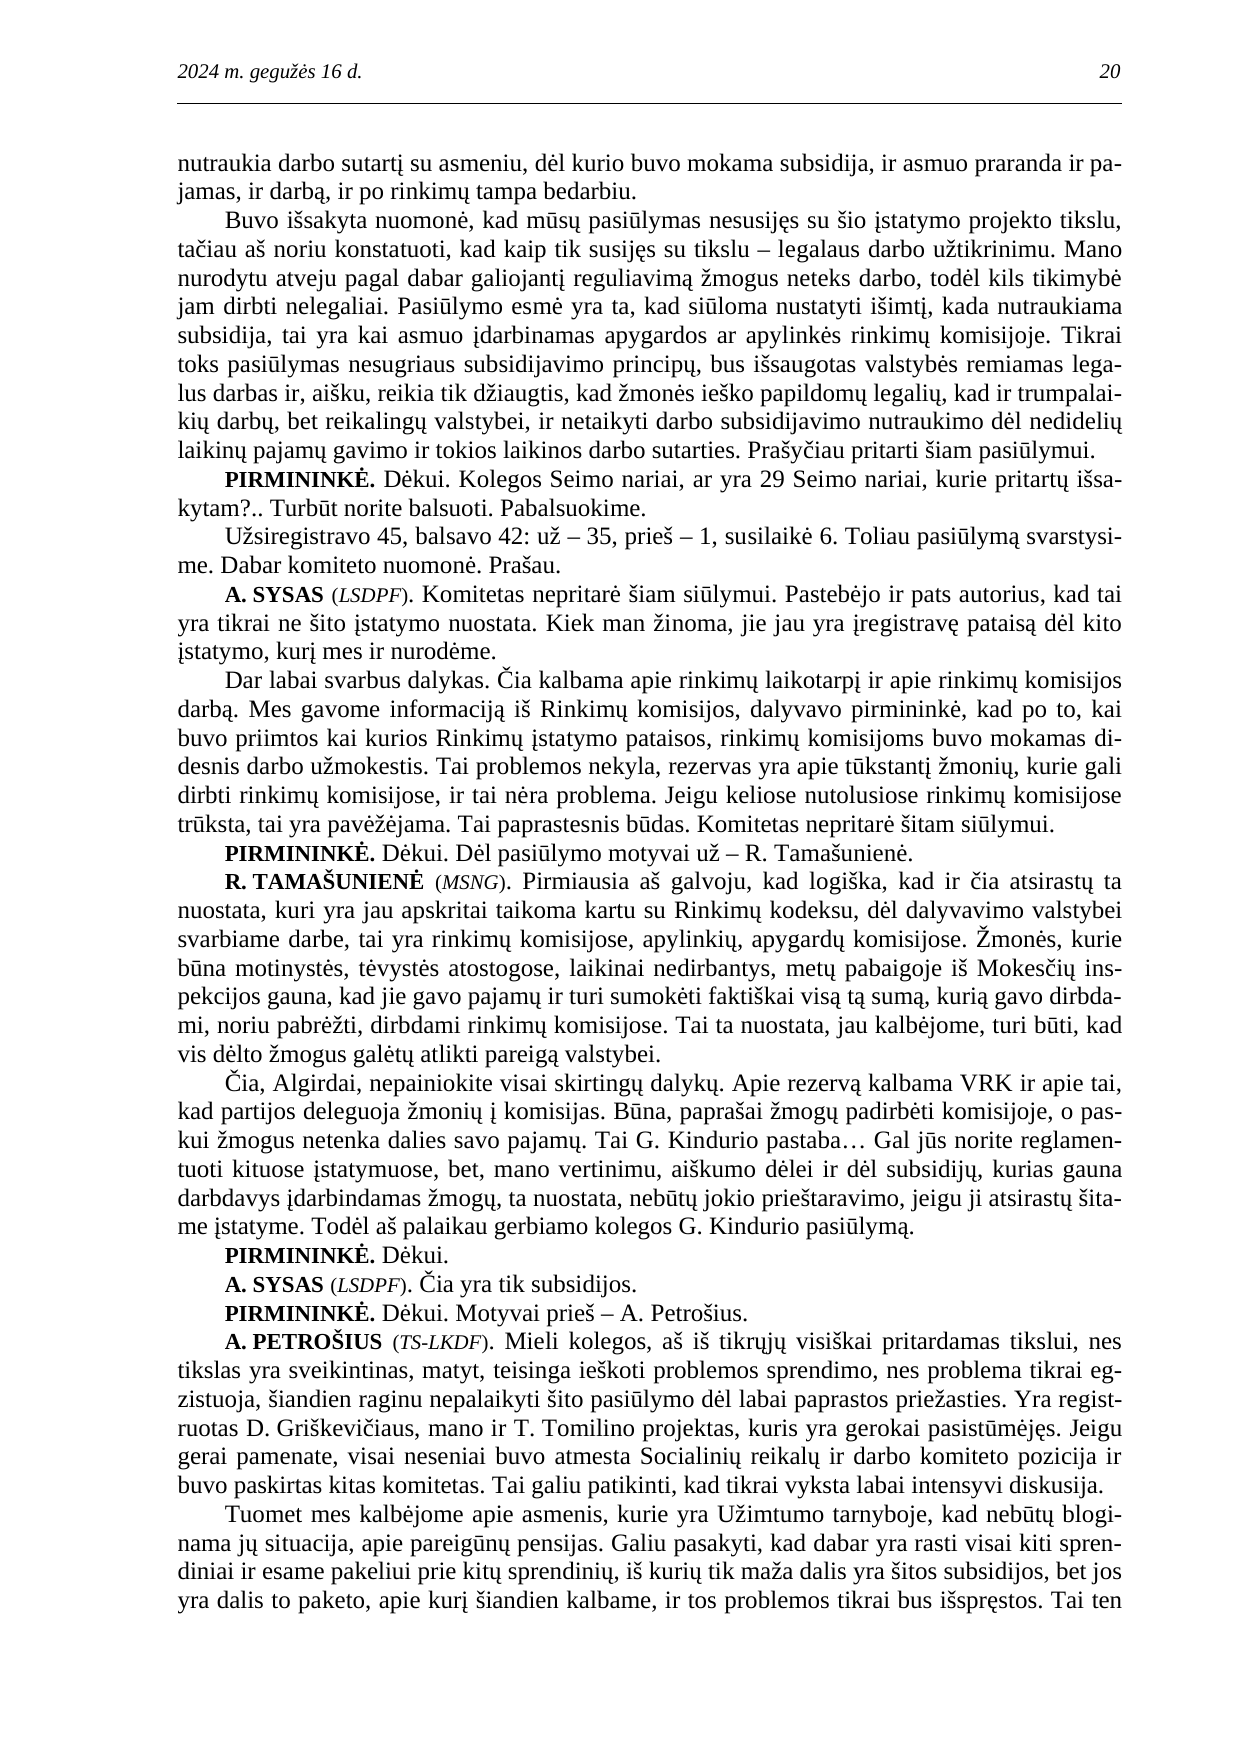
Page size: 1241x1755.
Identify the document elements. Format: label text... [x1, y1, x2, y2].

text A. PETROŠIUS (TS-LKDF). Mie­li ko­le­gos, aš iš tik­rų­jų vi­siš­kai pri­tar­da­mas tiks­lui, nes tiks­las yra svei­kin­ti­nas, ma­tyt, tei­sin­ga ieš­ko­ti pro­ble­mos spren­di­mo, nes pro­ble­ma tik­rai eg­zis­tuo­ja, šian­dien ra­gi­nu ne­pa­lai­ky­ti ši­to pa­siū­ly­mo dėl la­bai pa­pras­tos prie­žas­ties. Yra re­gist­ruo­tas D. Griš­ke­vi­čiaus, ma­no ir T. To­mi­li­no pro­jek­tas, ku­ris yra ge­ro­kai pa­si­stū­mė­jęs. Jei­gu ge­rai pa­me­na­te, vi­sai ne­se­niai bu­vo at­mes­ta So­cia­li­nių rei­ka­lų ir dar­bo ko­mi­te­to po­zi­ci­ja ir bu­vo pa­skir­tas ki­tas ko­mi­te­tas. Tai ga­liu pa­ti­kin­ti, kad tik­rai vyks­ta la­bai in­ten­sy­vi dis­ku­si­ja. [177, 1326, 1122, 1499]
text Bu­vo iš­sa­ky­ta nuo­mo­nė, kad mū­sų pa­siū­ly­mas ne­su­si­jęs su šio įsta­ty­mo pro­jek­to tiks­lu, ta­čiau aš no­riu kon­sta­tuo­ti, kad kaip tik su­si­jęs su tiks­lu – le­ga­laus dar­bo už­tik­ri­ni­mu. Ma­no nu­ro­dy­tu at­ve­ju pa­gal da­bar ga­lio­jan­tį re­gu­lia­vi­mą žmo­gus ne­teks dar­bo, to­dėl kils ti­ki­my­bė jam dirb­ti ne­le­ga­liai. Pa­siū­ly­mo es­mė yra ta, kad siū­lo­ma nu­sta­ty­ti iš­im­tį, ka­da nu­trau­kia­ma sub­si­di­ja, tai yra kai as­muo įdar­bi­na­mas apy­gar­dos ar apy­lin­kės rin­ki­mų ko­mi­si­jo­je. Tik­rai toks pa­siū­ly­mas ne­su­griaus sub­si­di­ja­vi­mo prin­ci­pų, bus iš­sau­go­tas vals­ty­bės re­mia­mas le­ga­lus dar­bas ir, aiš­ku, rei­kia tik džiaug­tis, kad žmo­nės ieš­ko pa­pil­do­mų le­ga­lių, kad ir trum­pa­lai­kių dar­bų, bet rei­ka­lin­gų vals­ty­bei, ir ne­tai­ky­ti dar­bo sub­si­di­ja­vi­mo nu­trau­ki­mo dėl ne­di­de­lių lai­ki­nų pa­ja­mų ga­vi­mo ir to­kios lai­ki­nos dar­bo su­tar­ties. Pra­šy­čiau pri­tar­ti šiam pa­siū­ly­mui. [177, 205, 1122, 464]
text PIRMININKĖ. Dė­kui. Ko­le­gos Sei­mo na­riai, ar yra 29 Sei­mo na­riai, ku­rie pri­tar­tų iš­sa­ky­tam?.. Tur­būt no­ri­te bal­suo­ti. Pa­bal­suo­ki­me. [177, 464, 1122, 521]
text Už­si­re­gist­ra­vo 45, bal­sa­vo 42: už – 35, prieš – 1, su­si­lai­kė 6. To­liau pa­siū­ly­mą svars­ty­si­me. Da­bar ko­mi­te­to nuo­mo­nė. Pra­šau. [177, 521, 1122, 579]
text PIRMININKĖ. Dė­kui. Dėl pa­siū­ly­mo mo­ty­vai už – R. Ta­ma­šu­nie­nė. [177, 838, 1122, 866]
text Tuo­met mes kal­bė­jo­me apie as­me­nis, ku­rie yra Už­im­tu­mo tar­ny­bo­je, kad ne­bū­tų blo­gi­na­ma jų si­tu­a­ci­ja, apie pa­rei­gū­nų pen­si­jas. Ga­liu pa­sa­ky­ti, kad da­bar yra ras­ti vi­sai ki­ti spren­di­niai ir esa­me pa­ke­liui prie ki­tų spren­di­nių, iš ku­rių tik ma­ža da­lis yra ši­tos sub­si­di­jos, bet jos yra da­lis to pa­ke­to, apie ku­rį šian­dien kal­ba­me, ir tos pro­ble­mos tik­rai bus iš­spręs­tos. Tai ten [177, 1499, 1122, 1614]
text Dar la­bai svar­bus da­ly­kas. Čia kal­ba­ma apie rin­ki­mų lai­ko­tar­pį ir apie rin­ki­mų ko­mi­si­jos dar­bą. Mes ga­vo­me in­for­ma­ci­ją iš Rin­ki­mų ko­mi­si­jos, da­ly­va­vo pir­mi­nin­kė, kad po to, kai bu­vo pri­im­tos kai ku­rios Rin­ki­mų įsta­ty­mo pa­tai­sos, rin­ki­mų ko­mi­si­joms bu­vo mo­ka­mas di­des­nis dar­bo už­mo­kes­tis. Tai pro­ble­mos ne­ky­la, re­zer­vas yra apie tūks­tan­tį žmo­nių, ku­rie ga­li dirb­ti rin­ki­mų ko­mi­si­jo­se, ir tai nė­ra pro­ble­ma. Jei­gu ke­lio­se nu­to­lu­sio­se rin­ki­mų ko­mi­si­jo­se trūks­ta, tai yra pa­vė­žė­ja­ma. Tai pa­pras­tes­nis bū­das. Ko­mi­te­tas ne­pri­ta­rė ši­tam siū­ly­mui. [177, 665, 1122, 838]
text Čia, Al­gir­dai, ne­pai­nio­ki­te vi­sai skir­tin­gų da­ly­kų. Apie re­zer­vą kal­ba­ma VRK ir apie tai, kad par­ti­jos de­le­guo­ja žmo­nių į ko­mi­si­jas. Bū­na, pa­pra­šai žmo­gų pa­dir­bė­ti ko­mi­si­jo­je, o pas­kui žmo­gus ne­ten­ka da­lies sa­vo pa­ja­mų. Tai G. Kin­du­rio pa­sta­ba… Gal jūs no­ri­te reg­la­men­tuo­ti ki­tuo­se įsta­ty­muo­se, bet, ma­no ver­ti­ni­mu, aiš­ku­mo dė­lei ir dėl sub­si­di­jų, ku­rias gau­na darb­da­vys įdar­bin­da­mas žmo­gų, ta nuo­sta­ta, ne­bū­tų jo­kio prieš­ta­ra­vi­mo, jei­gu ji at­si­ras­tų ši­ta­me įsta­ty­me. To­dėl aš pa­lai­kau ger­bia­mo ko­le­gos G. Kin­du­rio pa­siū­ly­mą. [177, 1068, 1122, 1240]
text PIRMININKĖ. Dė­kui. [177, 1240, 1122, 1269]
text nu­trau­kia dar­bo su­tar­tį su as­me­niu, dėl ku­rio bu­vo mo­ka­ma sub­si­di­ja, ir as­muo pra­ran­da ir pa­ja­mas, ir dar­bą, ir po rin­ki­mų tam­pa be­dar­biu. [177, 148, 1122, 205]
text PIRMININKĖ. Dė­kui. Mo­ty­vai prieš – A. Pet­ro­šius. [177, 1298, 1122, 1326]
text A. SYSAS (LSDPF). Čia yra tik sub­si­di­jos. [177, 1269, 1122, 1298]
text R. TAMAŠUNIENĖ (MSNG). Pir­miau­sia aš gal­vo­ju, kad lo­giš­ka, kad ir čia at­si­ras­tų ta nuo­sta­ta, ku­ri yra jau ap­skri­tai tai­ko­ma kar­tu su Rin­ki­mų ko­dek­su, dėl da­ly­va­vi­mo vals­ty­bei svar­bia­me dar­be, tai yra rin­ki­mų ko­mi­si­jo­se, apy­lin­kių, apy­gar­dų ko­mi­si­jo­se. Žmo­nės, ku­rie bū­na mo­ti­nys­tės, tė­vys­tės atos­to­go­se, lai­ki­nai ne­dir­ban­tys, me­tų pa­bai­go­je iš Mo­kes­čių ins­pek­ci­jos gau­na, kad jie ga­vo pa­ja­mų ir tu­ri su­mo­kė­ti fak­tiš­kai vi­są tą su­mą, ku­rią ga­vo dirb­da­mi, no­riu pa­brėž­ti, dirb­da­mi rin­ki­mų ko­mi­si­jo­se. Tai ta nuo­sta­ta, jau kal­bė­jo­me, tu­ri bū­ti, kad vis dėl­to žmo­gus ga­lė­tų at­lik­ti pa­rei­gą vals­ty­bei. [177, 866, 1122, 1068]
text A. SYSAS (LSDPF). Ko­mi­te­tas ne­pri­ta­rė šiam siū­ly­mui. Pa­ste­bė­jo ir pats au­to­rius, kad tai yra tik­rai ne ši­to įsta­ty­mo nuo­sta­ta. Kiek man ži­no­ma, jie jau yra įre­gist­ra­vę pa­tai­są dėl ki­to įsta­ty­mo, ku­rį mes ir nu­ro­dė­me. [177, 579, 1122, 665]
